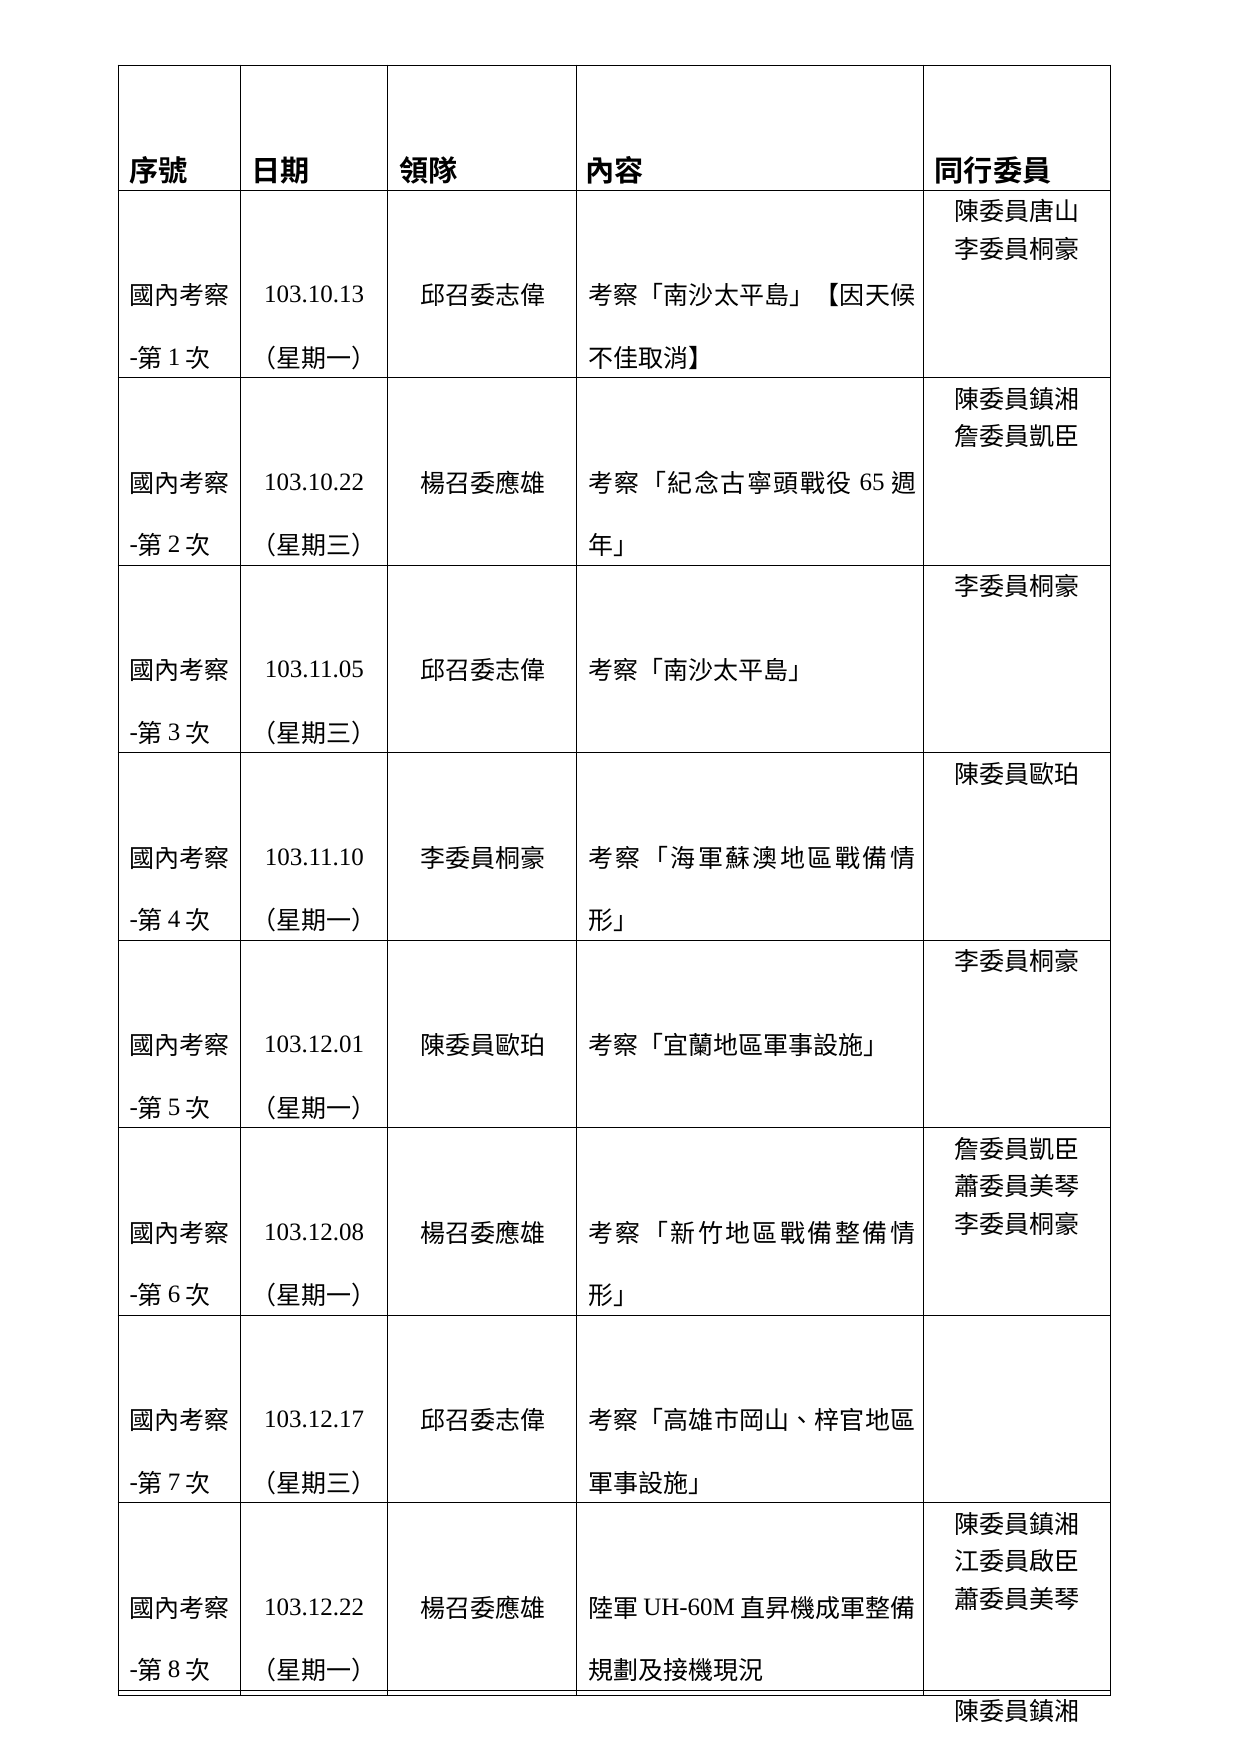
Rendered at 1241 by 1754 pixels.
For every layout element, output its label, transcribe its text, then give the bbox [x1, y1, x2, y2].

table_cell 國內考察 -第8次 [119, 1503, 240, 1689]
table_cell 考察「海軍蘇澳地區戰備情形」 [577, 753, 923, 939]
table_cell 陸軍UH-60M直昇機成軍整備規劃及接機現況 [577, 1503, 923, 1689]
table_cell 103.10.22 （星期三） [241, 378, 387, 564]
table_cell 104.01.08 （星期四） [241, 1691, 387, 1695]
table_cell 考察「高雄市岡山、梓官地區軍事設施」 [577, 1316, 923, 1502]
table_cell 考察「紀念古寧頭戰役65週年」 [577, 378, 923, 564]
table_header 日期 [241, 66, 387, 189]
table_cell 國內考察 -第3次 [119, 566, 240, 752]
table_cell 陳委員唐山 李委員桐豪 [924, 191, 1110, 377]
table_cell 考察「南沙太平島」 [577, 566, 923, 752]
table_cell 楊召委應雄 [388, 1503, 576, 1689]
table_cell 李委員桐豪 [924, 941, 1110, 1127]
table_cell 詹委員凱臣 蕭委員美琴 李委員桐豪 [924, 1128, 1110, 1314]
table_cell 103.11.05 （星期三） [241, 566, 387, 752]
table_cell 國內考察 -第2次 [119, 378, 240, 564]
table_header 同行委員 [924, 66, 1110, 189]
table_cell 陳委員歐珀 [388, 941, 576, 1127]
table_cell 陳委員鎮湘 江委員啟臣 蕭委員美琴 [924, 1503, 1110, 1689]
table_cell 邱召委志偉 [388, 566, 576, 752]
table_cell 陳委員鎮湘 詹委員凱臣 李委員桐豪 [924, 1691, 1110, 1695]
table_cell 楊召委應雄 [388, 1128, 576, 1314]
table_cell 考察「南沙太平島」【因天候不佳取消】 [577, 191, 923, 377]
table_cell 陳委員鎮湘 詹委員凱臣 [924, 378, 1110, 564]
table_cell 李委員桐豪 [388, 753, 576, 939]
table_cell 邱召委志偉 [388, 1316, 576, 1502]
table_cell 國內考察 -第4次 [119, 753, 240, 939]
table_cell 103.12.08 （星期一） [241, 1128, 387, 1314]
table_cell 考察「宜蘭地區軍事設施」 [577, 941, 923, 1127]
table_cell 103.11.10 （星期一） [241, 753, 387, 939]
table_cell 邱召委志偉 [388, 191, 576, 377]
table_cell 陳委員歐珀 [924, 753, 1110, 939]
table_cell 楊召委應雄 [388, 1691, 576, 1695]
table_cell 楊召委應雄 [388, 378, 576, 564]
table_cell 國內考察 -第9次 [119, 1691, 240, 1695]
table_cell 國內考察 -第5次 [119, 941, 240, 1127]
table_header 內容 [577, 66, 923, 189]
table_cell [924, 1316, 1110, 1502]
table_header 領隊 [388, 66, 576, 189]
table_cell 國內考察 -第7次 [119, 1316, 240, 1502]
table_cell 103.12.22 （星期一） [241, 1503, 387, 1689]
table_cell 國內考察 -第6次 [119, 1128, 240, 1314]
table_cell 國內考察 -第1次 [119, 191, 240, 377]
table_cell 考察「新竹地區戰備整備情形」 [577, 1128, 923, 1314]
table_cell 李委員桐豪 [924, 566, 1110, 752]
table_header 序號 [119, 66, 240, 189]
table_cell 考察「高雄地區海軍戰備及整備情形」 [577, 1691, 923, 1695]
table_cell 103.12.01 （星期一） [241, 941, 387, 1127]
table_cell 103.10.13 （星期一） [241, 191, 387, 377]
table_cell 103.12.17 （星期三） [241, 1316, 387, 1502]
